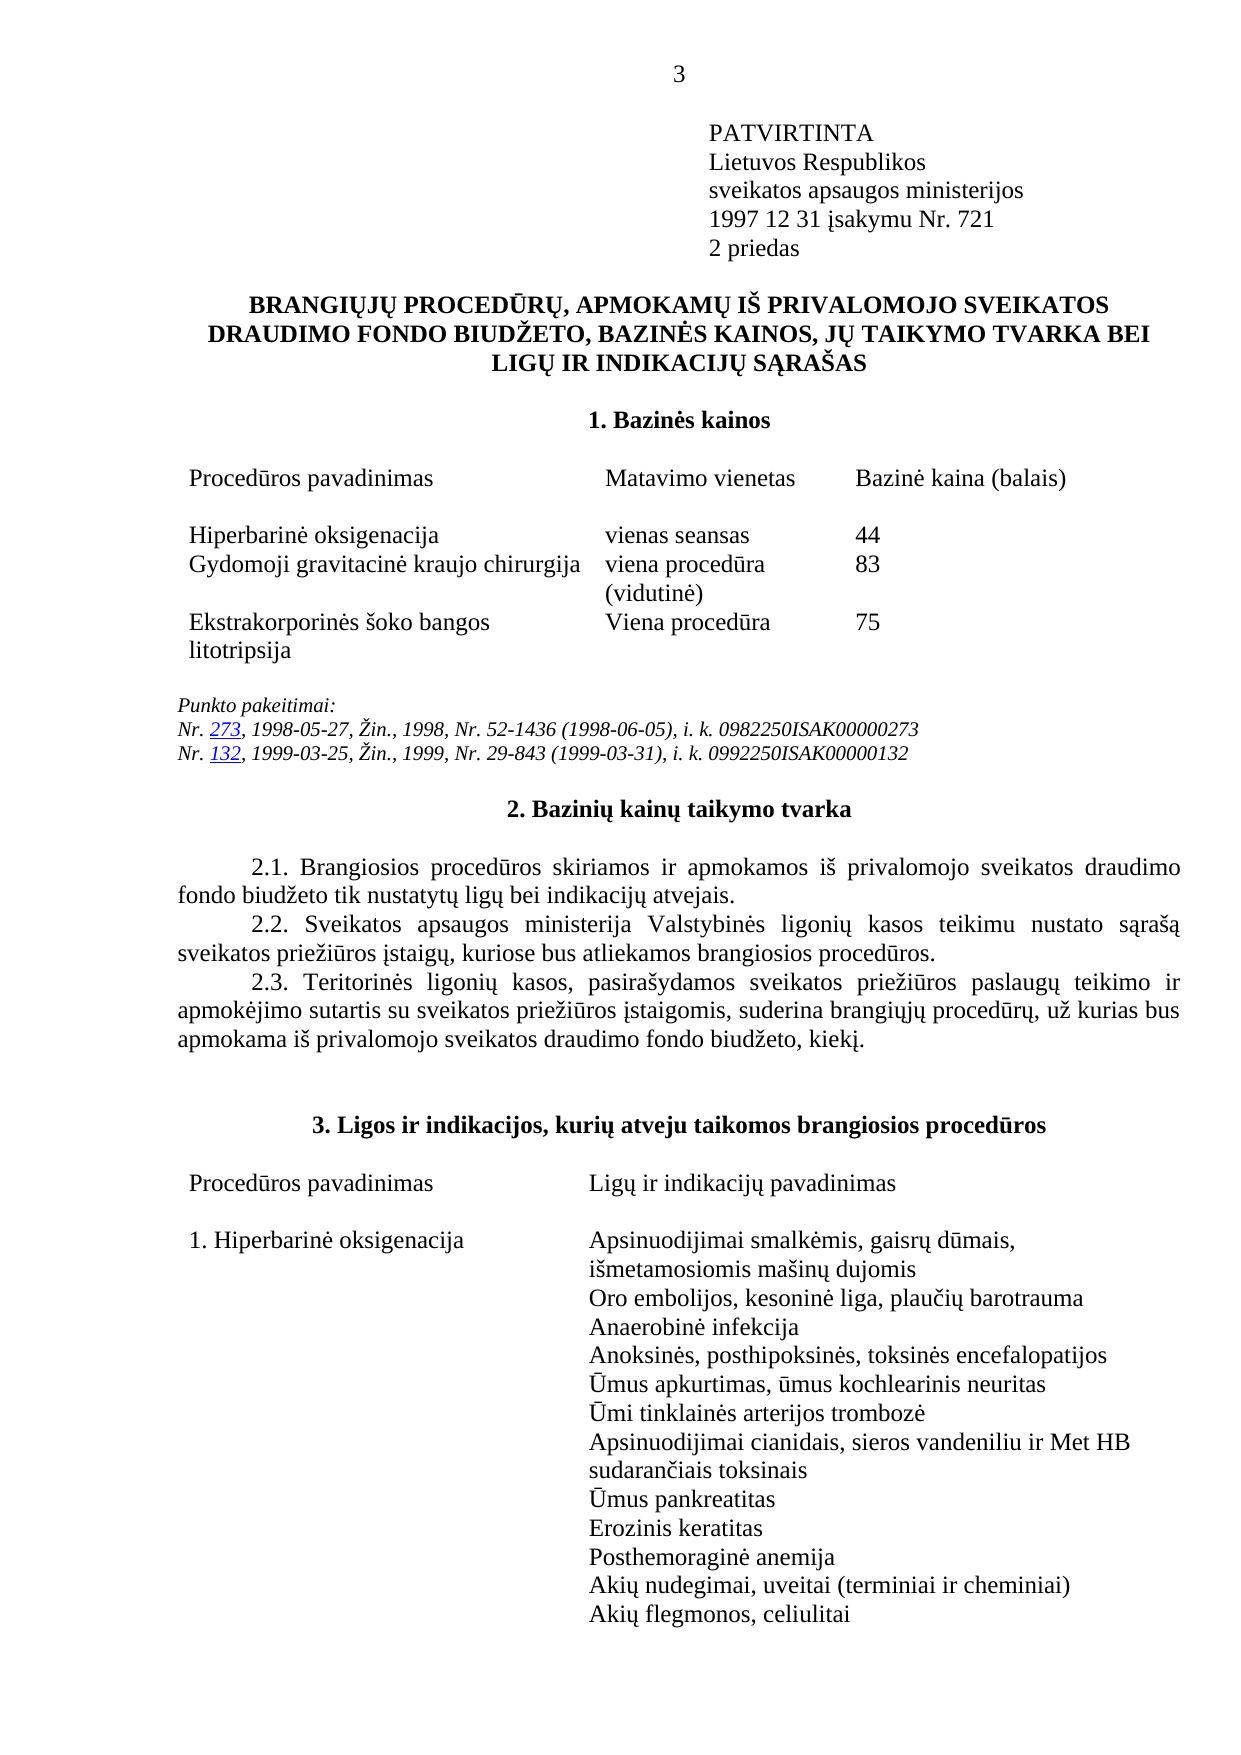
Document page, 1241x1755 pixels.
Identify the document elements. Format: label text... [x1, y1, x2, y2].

table_cell Apsinuodijimai smalkėmis, gaisrų dūmais, išmetamosiomis mašinų dujomis [578, 1225, 1181, 1283]
text 1. Bazinės kainos [177, 406, 1181, 434]
text Brangiųjų procedūrų, apmokamų iš privalomojo sveikatos draudimo fondo biudžeto, bazinės kainos, jų taikymo tvarka bei ligų ir indikacijų sąrašas [177, 291, 1181, 377]
table_cell Ūmi tinklainės arterijos trombozė [578, 1398, 1181, 1427]
text 2.1. Brangiosios procedūros skiriamos ir apmokamos iš privalomojo sveikatos draudimo fondo biudžeto tik nustatytų ligų bei indikacijų atvejais. [177, 852, 1181, 909]
text PATVIRTINTA [709, 118, 1181, 147]
table_cell [177, 1484, 577, 1513]
table_cell Posthemoraginė anemija [578, 1542, 1181, 1570]
text 2.3. Teritorinės ligonių kasos, pasirašydamos sveikatos priežiūros paslaugų teikimo ir apmokėjimo sutartis su sveikatos priežiūros įstaigomis, suderina brangiųjų procedūrų, už kurias bus apmokama iš privalomojo sveikatos draudimo fondo biudžeto, kiekį. [177, 967, 1181, 1053]
table_header Ligų ir indikacijų pavadinimas [578, 1168, 1181, 1197]
table_cell Apsinuodijimai cianidais, sieros vandeniliu ir Met HB sudarančiais toksinais [578, 1427, 1181, 1484]
table_cell 1. Hiperbarinė oksigenacija [177, 1225, 577, 1283]
text Lietuvos Respublikos [177, 147, 1181, 176]
table_cell [177, 1398, 577, 1427]
text Nr. 273, 1998-05-27, Žin., 1998, Nr. 52-1436 (1998-06-05), i. k. 0982250ISAK00000273 [177, 717, 1181, 741]
table_header Bazinė kaina (balais) [844, 463, 1079, 492]
text 2. Bazinių kainų taikymo tvarka [177, 794, 1181, 823]
table_cell Viena procedūra [594, 607, 844, 664]
text 2.2. Sveikatos apsaugos ministerija Valstybinės ligonių kasos teikimu nustato sąrašą sveikatos priežiūros įstaigų, kuriose bus atliekamos brangiosios procedūros. [177, 909, 1181, 967]
table_cell 83 [844, 549, 1079, 607]
text sveikatos apsaugos ministerijos [177, 176, 1181, 204]
table_cell [177, 1427, 577, 1484]
table_cell Ūmus apkurtimas, ūmus kochlearinis neuritas [578, 1369, 1181, 1398]
table_cell [177, 1340, 577, 1369]
table_cell [177, 1542, 577, 1570]
table_cell Akių flegmonos, celiulitai [578, 1599, 1181, 1628]
table_cell [177, 1283, 577, 1312]
table_cell viena procedūra (vidutinė) [594, 549, 844, 607]
table_cell [177, 1513, 577, 1542]
table_cell Ūmus pankreatitas [578, 1484, 1181, 1513]
table_cell 44 [844, 521, 1079, 549]
text 1997 12 31 įsakymu Nr. 721 [177, 204, 1181, 233]
table_cell [177, 1312, 577, 1340]
table_header Procedūros pavadinimas [177, 463, 593, 492]
text 3. Ligos ir indikacijos, kurių atveju taikomos brangiosios procedūros [177, 1110, 1181, 1139]
table_cell [177, 1197, 577, 1225]
table_cell [177, 492, 593, 521]
table_cell Oro embolijos, kesoninė liga, plaučių barotrauma [578, 1283, 1181, 1312]
table_cell Ekstrakorporinės šoko bangos litotripsija [177, 607, 593, 664]
text Nr. 132, 1999-03-25, Žin., 1999, Nr. 29-843 (1999-03-31), i. k. 0992250ISAK00000132 [177, 741, 1181, 765]
table_cell [594, 492, 844, 521]
table_cell Anoksinės, posthipoksinės, toksinės encefalopatijos [578, 1340, 1181, 1369]
table_cell Gydomoji gravitacinė kraujo chirurgija [177, 549, 593, 607]
table_cell Akių nudegimai, uveitai (terminiai ir cheminiai) [578, 1570, 1181, 1599]
table_cell 75 [844, 607, 1079, 664]
table_cell [578, 1197, 1181, 1225]
text Punkto pakeitimai: [177, 693, 1181, 717]
table_header Matavimo vienetas [594, 463, 844, 492]
table_cell [177, 1570, 577, 1599]
table_header Procedūros pavadinimas [177, 1168, 577, 1197]
table_cell Anaerobinė infekcija [578, 1312, 1181, 1340]
table_cell vienas seansas [594, 521, 844, 549]
table_cell [177, 1369, 577, 1398]
table_cell Erozinis keratitas [578, 1513, 1181, 1542]
table_cell [844, 492, 1079, 521]
text 2 priedas [177, 233, 1181, 262]
table_cell [177, 1599, 577, 1628]
table_cell Hiperbarinė oksigenacija [177, 521, 593, 549]
